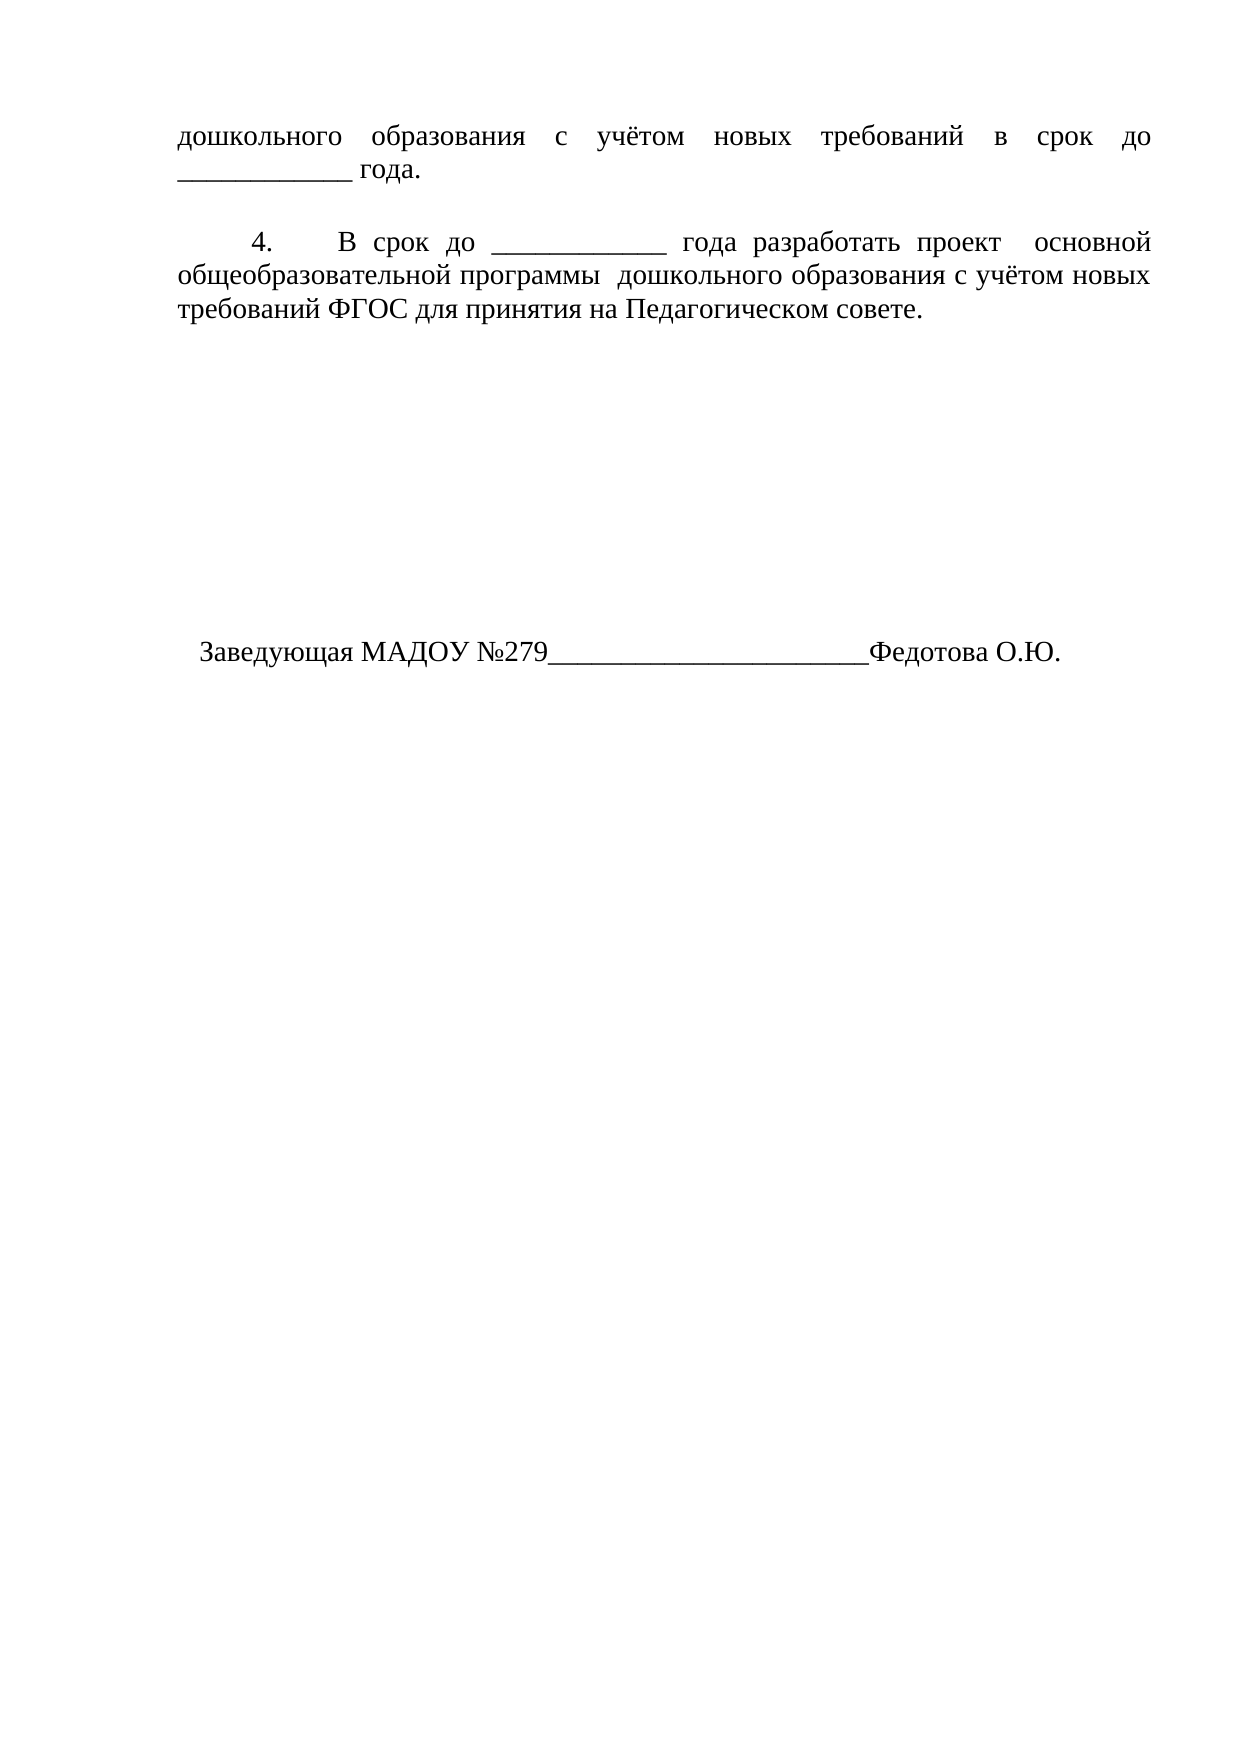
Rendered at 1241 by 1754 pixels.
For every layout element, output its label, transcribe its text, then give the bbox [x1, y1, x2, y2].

text Заведующая МАДОУ №279______________________Федотова О.Ю. [177, 634, 1152, 668]
text дошкольного образования с учётом новых требований в срок до ____________ года. [177, 118, 1152, 185]
text 4. В срок до ____________ года разработать проект основной общеобразовательной программы дошкольного образования с учётом новых требований ФГОС для принятия на Педагогическом совете. [177, 224, 1152, 324]
